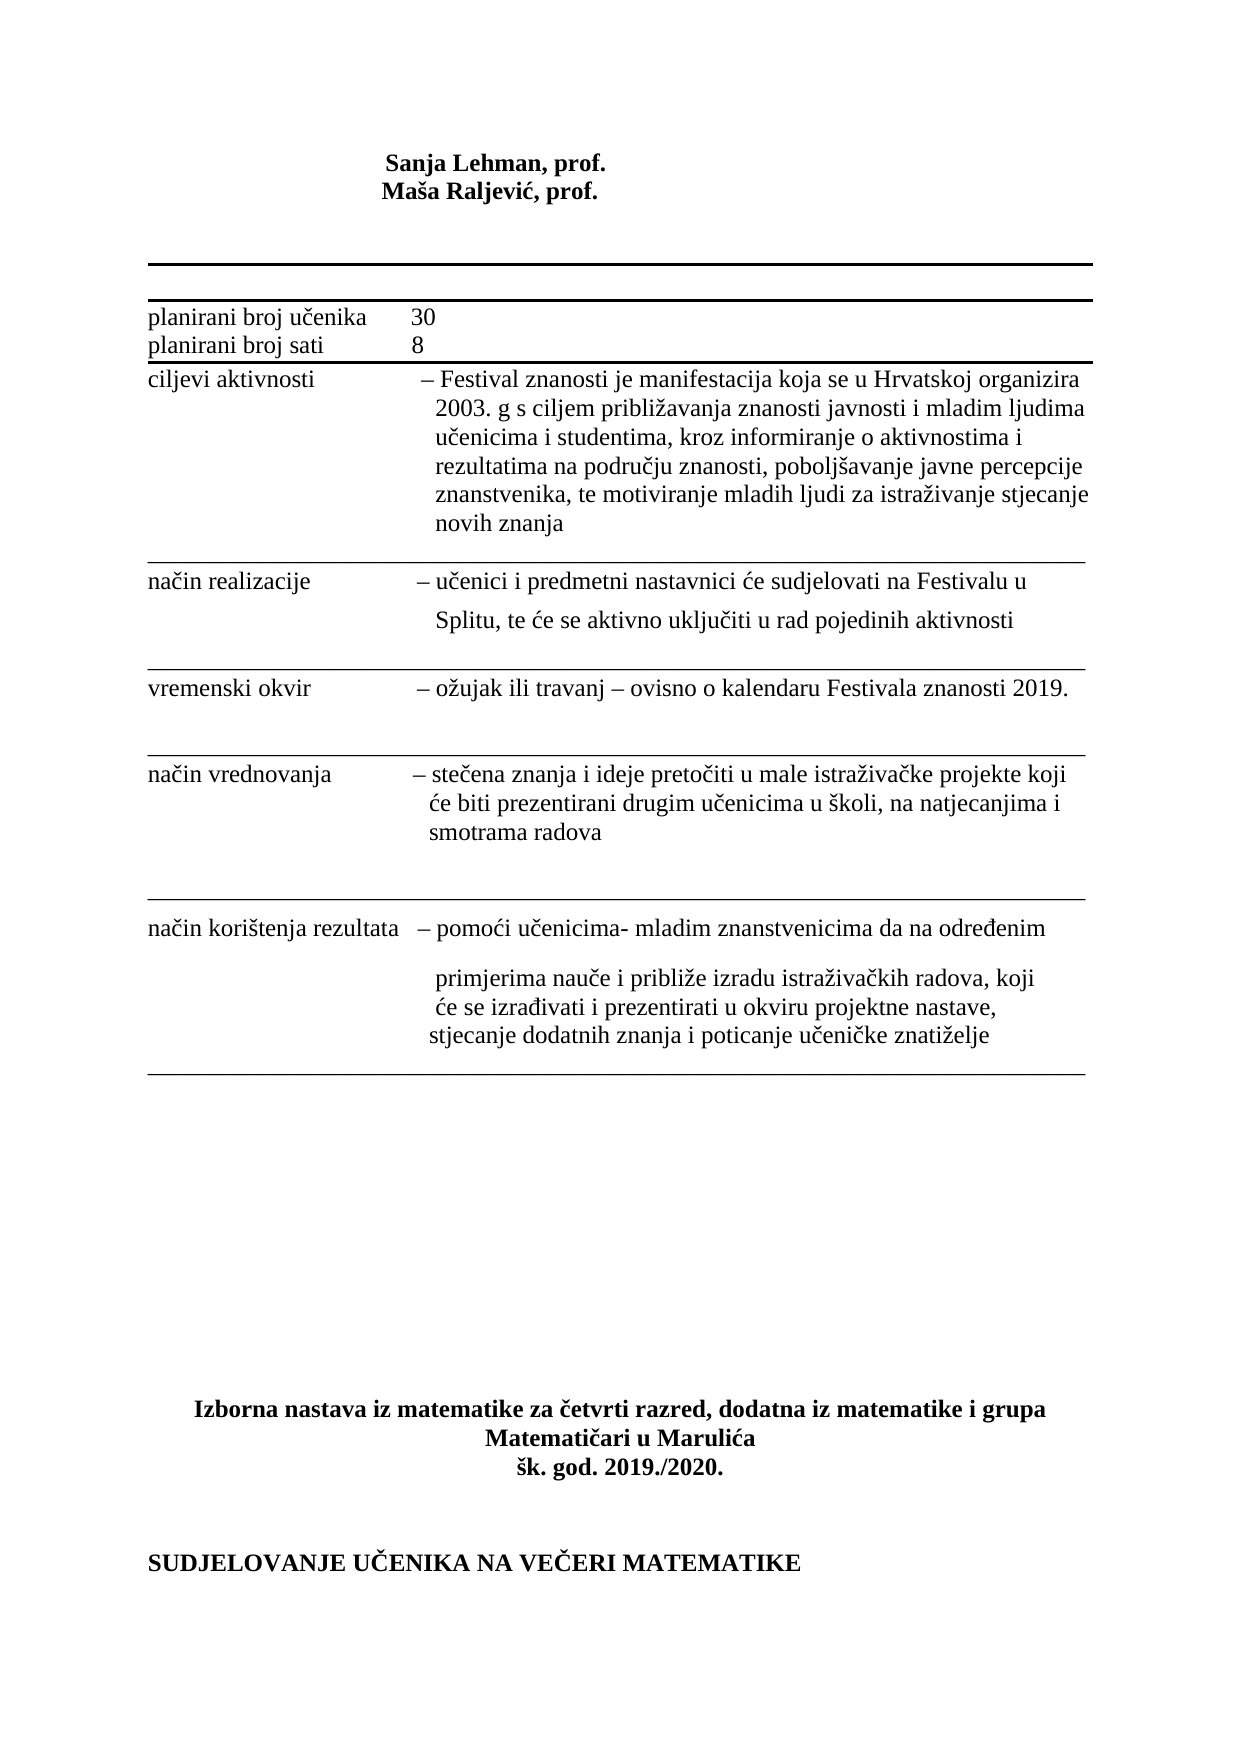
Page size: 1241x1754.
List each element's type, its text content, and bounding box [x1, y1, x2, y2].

text ___________________________________________________________________________ [148, 537, 1093, 566]
text znanstvenika, te motiviranje mladih ljudi za istraživanje stjecanje [148, 479, 1093, 508]
text rezultatima na području znanosti, poboljšavanje javne percepcije [148, 451, 1093, 479]
text način korištenja rezultata – pomoći učenicima- mladim znanstvenicima da na određenim [148, 913, 1093, 942]
text Izborna nastava iz matematike za četvrti razred, dodatna iz matematike i grupa Matematičari u Marulića [148, 1394, 1093, 1452]
text ___________________________________________________________________________ [148, 845, 1093, 903]
text način realizacije – učenici i predmetni nastavnici će sudjelovati na Festivalu u [148, 566, 1093, 594]
text šk. god. 2019./2020. [148, 1452, 1093, 1480]
text ___________________________________________________________________________ [148, 730, 1093, 759]
text smotrama radova [148, 817, 1093, 845]
text će se izrađivati i prezentirati u okviru projektne nastave, [148, 992, 1093, 1020]
text će biti prezentirani drugim učenicima u školi, na natjecanjima i [148, 788, 1093, 817]
text primjerima nauče i približe izradu istraživačkih radova, koji [148, 963, 1093, 992]
text SUDJELOVANJE UČENIKA NA VEČERI MATEMATIKE [148, 1548, 1093, 1577]
text učenicima i studentima, kroz informiranje o aktivnostima i [148, 422, 1093, 451]
text ___________________________________________________________________________ [148, 1049, 1093, 1078]
text novih znanja [148, 508, 1093, 537]
text 2003. g s ciljem približavanja znanosti javnosti i mladim ljudima [148, 393, 1093, 422]
text ciljevi aktivnosti – Festival znanosti je manifestacija koja se u Hrvatskoj organizira [148, 364, 1093, 393]
text ___________________________________________________________________________ vremenski okvir – ožujak ili travanj – ovisno o kalendaru Festivala znanosti 2019. [148, 644, 1093, 702]
text način vrednovanja – stečena znanja i ideje pretočiti u male istraživačke projekte koji [148, 759, 1093, 788]
text Maša Raljević, prof. [148, 176, 1093, 205]
text Splitu, te će se aktivno uključiti u rad pojedinih aktivnosti [148, 605, 1093, 634]
text Sanja Lehman, prof. [148, 148, 1093, 176]
text planirani broj sati 8 [148, 331, 1093, 361]
text planirani broj učenika 30 [148, 302, 1093, 331]
text stjecanje dodatnih znanja i poticanje učeničke znatiželje [148, 1020, 1093, 1049]
